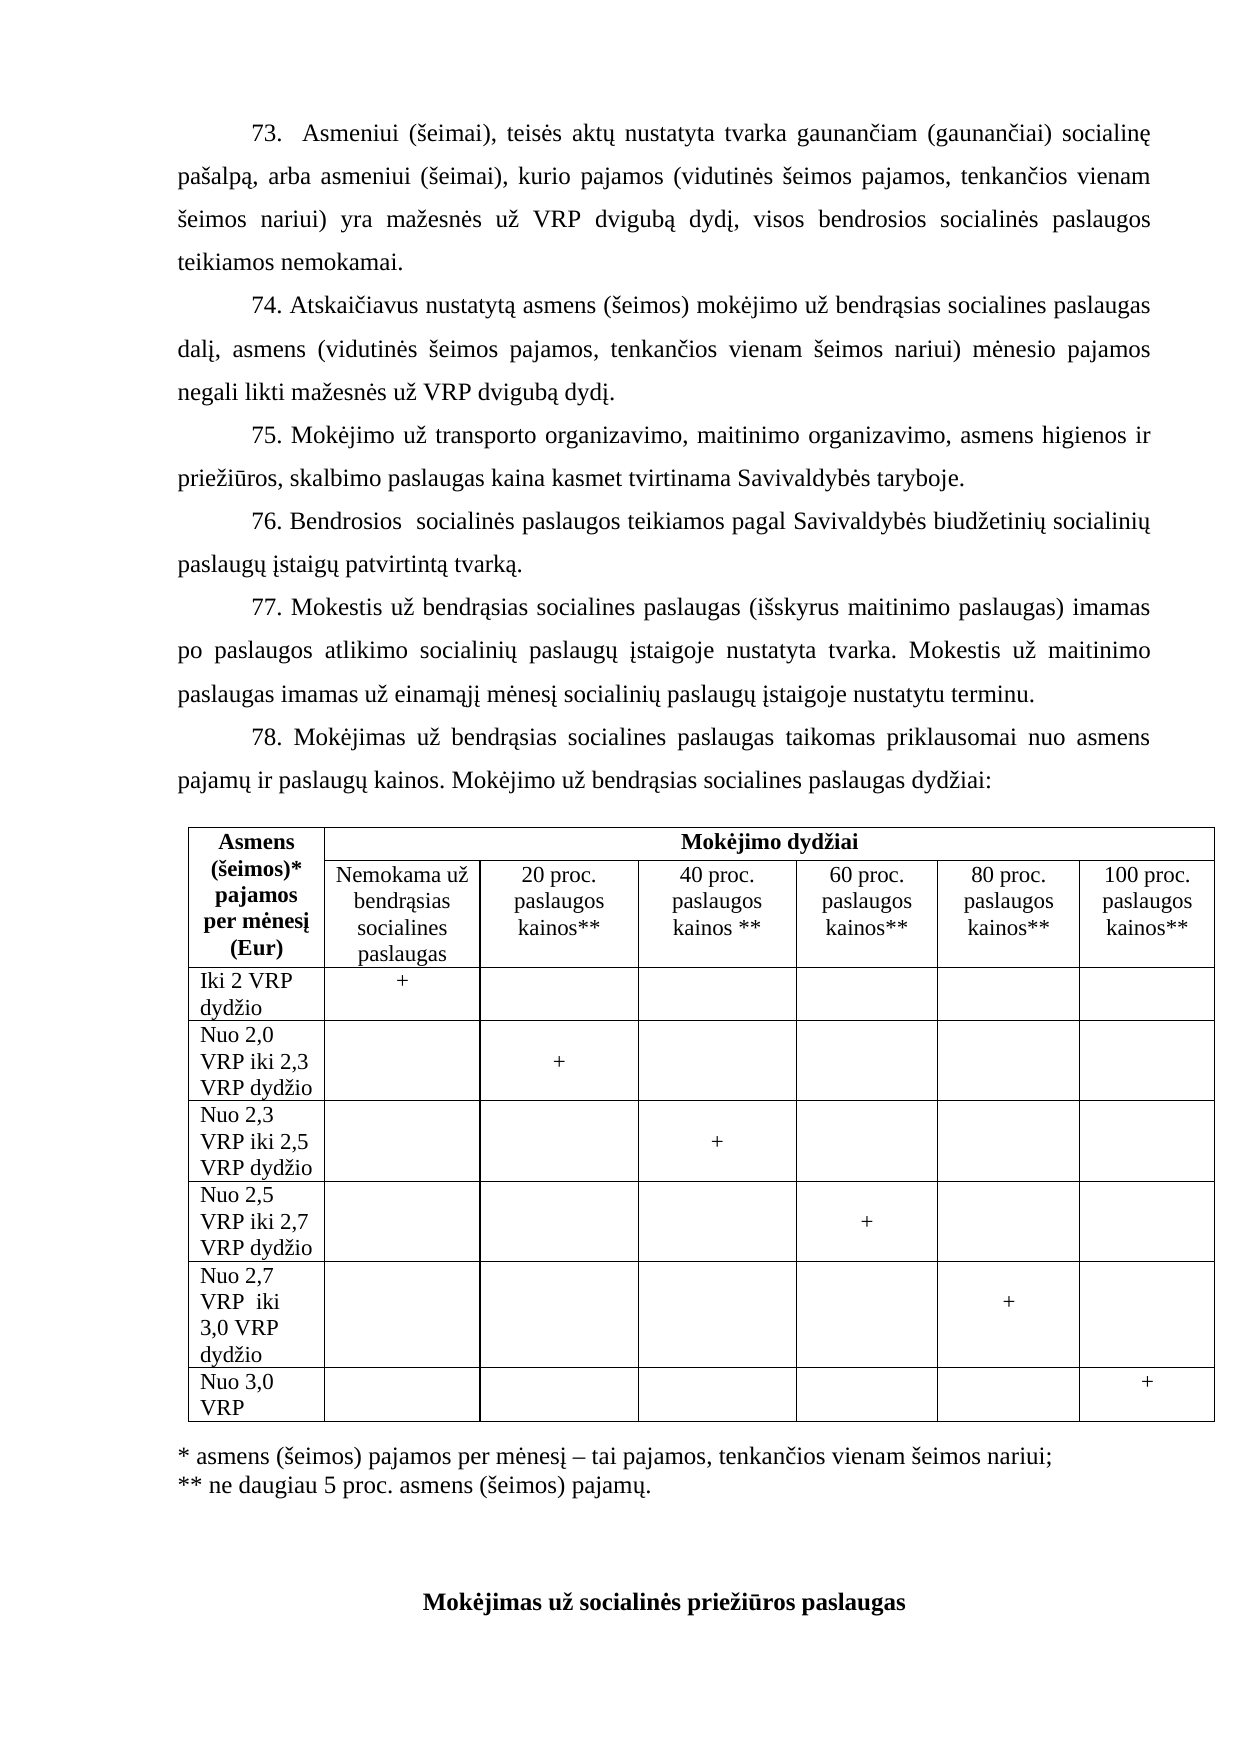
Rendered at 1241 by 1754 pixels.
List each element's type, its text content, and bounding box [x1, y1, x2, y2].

text 74. Atskaičiavus nustatytą asmens (šeimos) mokėjimo už bendrąsias socialines paslaugas dalį, asmens (vidutinės šeimos pajamos, tenkančios vienam šeimos nariui) mėnesio pajamos negali likti mažesnės už VRP dvigubą dydį. [177, 291, 1152, 406]
table_cell Nuo 2,5 VRP iki 2,7 VRP dydžio [189, 1182, 324, 1261]
table_cell [639, 1368, 796, 1421]
table_cell [481, 968, 638, 1020]
table_cell [938, 1101, 1079, 1181]
table_cell [325, 1021, 479, 1100]
table_cell 80 proc. paslaugos kainos** [938, 861, 1079, 967]
table_cell Nuo 3,0 VRP [189, 1368, 324, 1421]
table_cell [325, 1101, 479, 1181]
table_cell + [938, 1262, 1079, 1367]
table_cell [938, 1021, 1079, 1100]
table_cell [1080, 1021, 1214, 1100]
table_cell 60 proc. paslaugos kainos** [797, 861, 937, 967]
table_cell 20 proc. paslaugos kainos** [481, 861, 638, 967]
table_cell [481, 1368, 638, 1421]
table_cell + [481, 1021, 638, 1100]
table_header Mokėjimo dydžiai [325, 828, 1214, 860]
table_cell [481, 1262, 638, 1367]
table_cell [1080, 1182, 1214, 1261]
text 78. Mokėjimas už bendrąsias socialines paslaugas taikomas priklausomai nuo asmens pajamų ir paslaugų kainos. Mokėjimo už bendrąsias socialines paslaugas dydžiai: [177, 722, 1152, 794]
table_cell [325, 1262, 479, 1367]
table_cell Nuo 2,3 VRP iki 2,5 VRP dydžio [189, 1101, 324, 1181]
table_cell + [639, 1101, 796, 1181]
table_cell [1080, 968, 1214, 1020]
table_cell [481, 1101, 638, 1181]
table_cell [797, 1368, 937, 1421]
table_cell [325, 1368, 479, 1421]
text 75. Mokėjimo už transporto organizavimo, maitinimo organizavimo, asmens higienos ir priežiūros, skalbimo paslaugas kaina kasmet tvirtinama Savivaldybės taryboje. [177, 420, 1152, 492]
table_cell [797, 1101, 937, 1181]
table_header Asmens (šeimos)* pajamos per mėnesį (Eur) [189, 828, 324, 967]
table_cell Nemokama už bendrąsias socialines paslaugas [325, 861, 479, 967]
table_cell [1080, 1101, 1214, 1181]
text 73. Asmeniui (šeimai), teisės aktų nustatyta tvarka gaunančiam (gaunančiai) socialinę pašalpą, arba asmeniui (šeimai), kurio pajamos (vidutinės šeimos pajamos, tenkančios vienam šeimos nariui) yra mažesnės už VRP dvigubą dydį, visos bendrosios socialinės paslaugos teikiamos nemokamai. [177, 118, 1152, 276]
table_cell [797, 968, 937, 1020]
text 77. Mokestis už bendrąsias socialines paslaugas (išskyrus maitinimo paslaugas) imamas po paslaugos atlikimo socialinių paslaugų įstaigoje nustatyta tvarka. Mokestis už maitinimo paslaugas imamas už einamąjį mėnesį socialinių paslaugų įstaigoje nustatytu terminu. [177, 592, 1152, 707]
table_cell Nuo 2,7 VRP iki 3,0 VRP dydžio [189, 1262, 324, 1367]
table_cell [639, 1262, 796, 1367]
table_cell [639, 1182, 796, 1261]
table_cell + [325, 968, 479, 1020]
table_cell 40 proc. paslaugos kainos ** [639, 861, 796, 967]
table_cell 100 proc. paslaugos kainos** [1080, 861, 1214, 967]
table_cell [1080, 1262, 1214, 1367]
text ** ne daugiau 5 proc. asmens (šeimos) pajamų. [177, 1470, 1152, 1498]
table_cell + [1080, 1368, 1214, 1421]
table_cell [797, 1021, 937, 1100]
text Mokėjimas už socialinės priežiūros paslaugas [177, 1587, 1152, 1616]
table_cell Iki 2 VRP dydžio [189, 968, 324, 1020]
table_cell Nuo 2,0 VRP iki 2,3 VRP dydžio [189, 1021, 324, 1100]
text 76. Bendrosios socialinės paslaugos teikiamos pagal Savivaldybės biudžetinių socialinių paslaugų įstaigų patvirtintą tvarką. [177, 506, 1152, 578]
table_cell [797, 1262, 937, 1367]
table_cell + [797, 1182, 937, 1261]
table_cell [938, 1182, 1079, 1261]
table_cell [938, 1368, 1079, 1421]
table_cell [938, 968, 1079, 1020]
table_cell [639, 968, 796, 1020]
text * asmens (šeimos) pajamos per mėnesį – tai pajamos, tenkančios vienam šeimos nariui; [177, 1441, 1152, 1470]
table_cell [481, 1182, 638, 1261]
table_cell [639, 1021, 796, 1100]
table_cell [325, 1182, 479, 1261]
